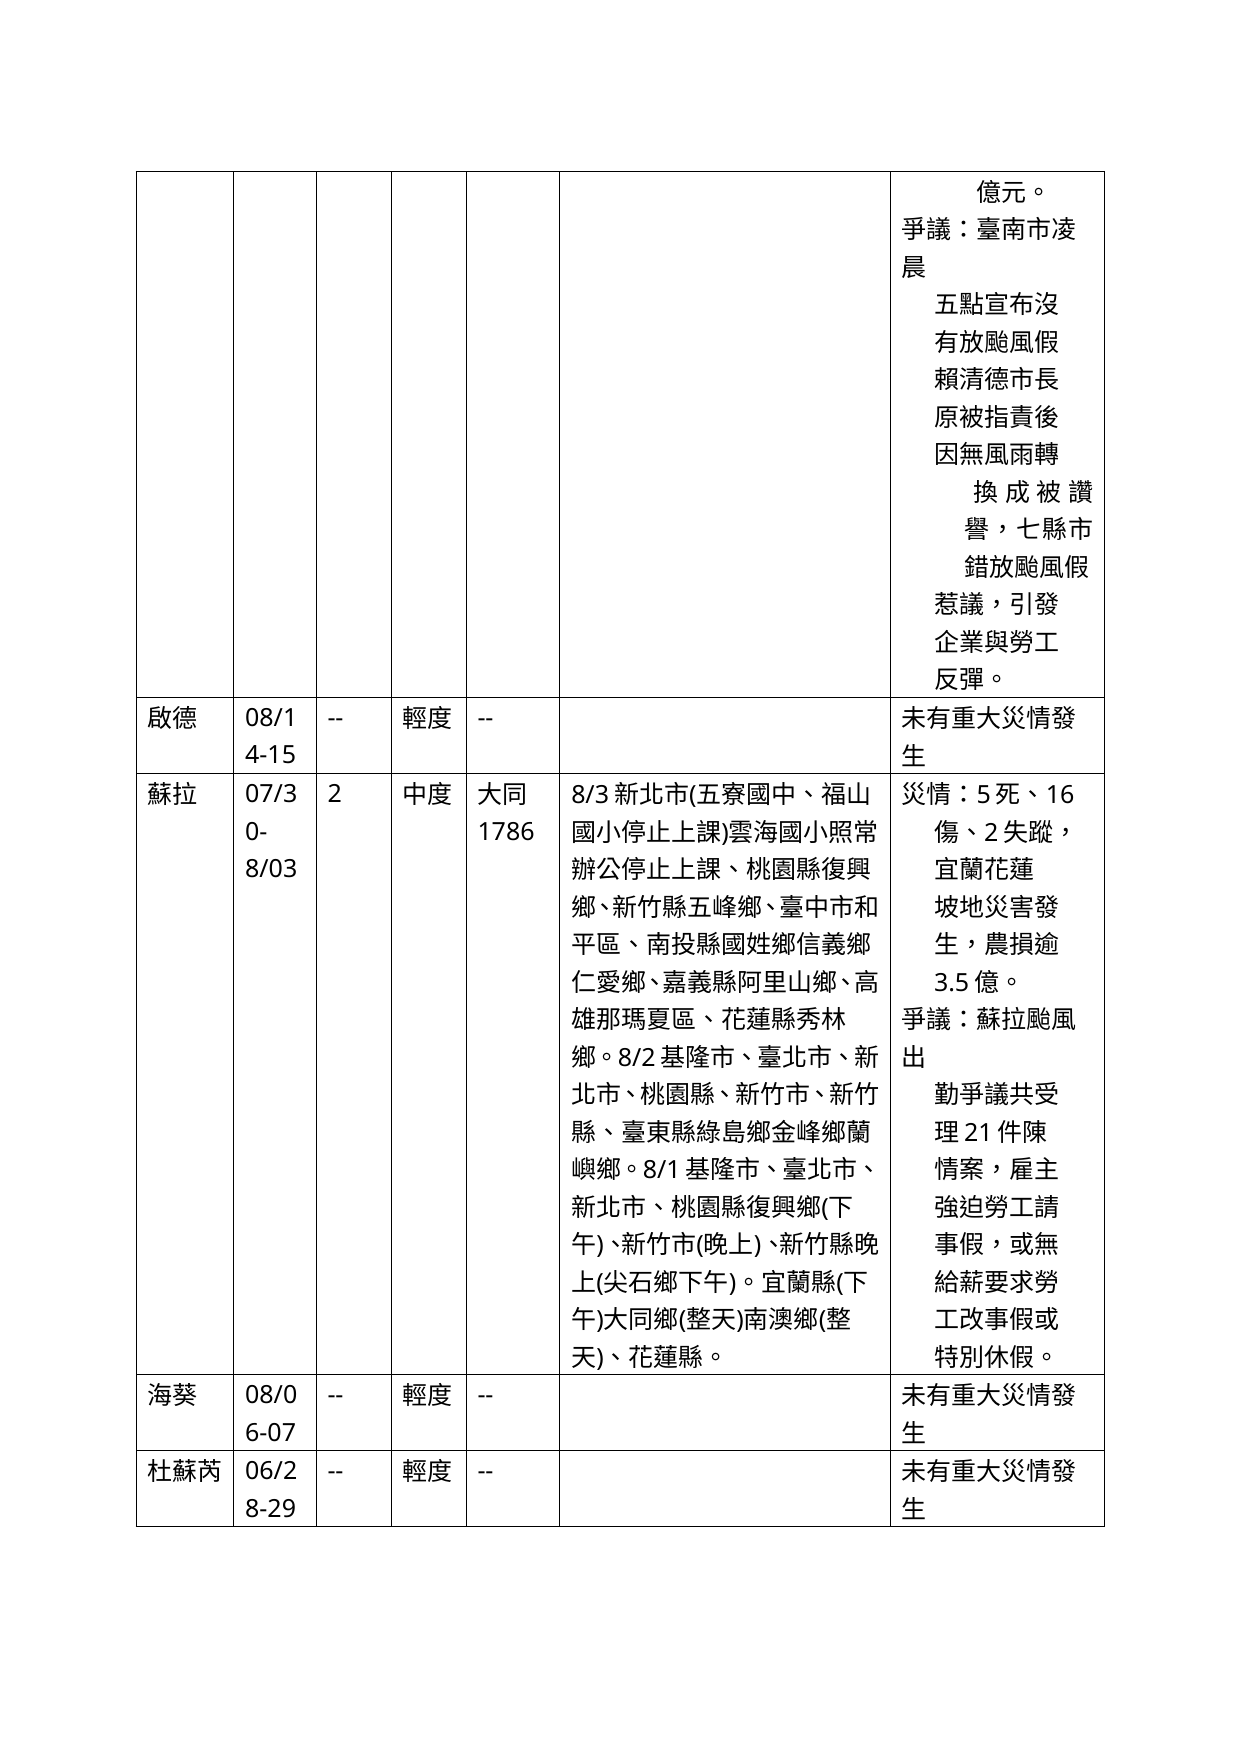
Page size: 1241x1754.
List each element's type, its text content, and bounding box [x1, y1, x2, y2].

table_cell [560, 1451, 890, 1526]
table_cell 億元。 爭議：臺南市凌晨 五點宣布沒 有放颱風假 賴清德市長 原被指責後 因無風雨轉 換成被讚 譽，七縣市 錯放颱風假 惹議，引發 企業與勞工 反彈。 [891, 172, 1104, 697]
table_cell [560, 172, 890, 697]
table_cell 輕度 [392, 1375, 466, 1450]
table_cell 海葵 [137, 1375, 233, 1450]
table_cell [234, 172, 316, 697]
table_cell -- [317, 1375, 391, 1450]
table_cell -- [317, 698, 391, 773]
table_cell 未有重大災情發生 [891, 1451, 1104, 1526]
table_cell 蘇拉 [137, 774, 233, 1374]
table_cell [467, 172, 559, 697]
table_cell [560, 698, 890, 773]
table_cell -- [467, 1375, 559, 1450]
table_cell [317, 172, 391, 697]
table_cell 輕度 [392, 698, 466, 773]
table_cell 大同 1786 [467, 774, 559, 1374]
table_cell 8/3新北市(五寮國中、福山國小停止上課)雲海國小照常辦公停止上課、桃園縣復興鄉、新竹縣五峰鄉、臺中市和平區、南投縣國姓鄉信義鄉仁愛鄉、嘉義縣阿里山鄉、高雄那瑪夏區、花蓮縣秀林鄉。8/2基隆市、臺北市、新北市、桃園縣、新竹市、新竹縣、臺東縣綠島鄉金峰鄉蘭嶼鄉。8/1基隆市、臺北市、新北市、桃園縣復興鄉(下午)、新竹市(晚上)、新竹縣晚上(尖石鄉下午)。宜蘭縣(下午)大同鄉(整天)南澳鄉(整天)、花蓮縣。 [560, 774, 890, 1374]
table_cell -- [467, 698, 559, 773]
table_cell 啟德 [137, 698, 233, 773]
table_cell 08/06-07 [234, 1375, 316, 1450]
table_cell 輕度 [392, 1451, 466, 1526]
table_cell 未有重大災情發生 [891, 698, 1104, 773]
table_cell [137, 172, 233, 697]
table_cell 06/28-29 [234, 1451, 316, 1526]
table_cell 08/14-15 [234, 698, 316, 773]
table_cell 杜蘇芮 [137, 1451, 233, 1526]
table_cell -- [317, 1451, 391, 1526]
table_cell [392, 172, 466, 697]
table_cell [560, 1375, 890, 1450]
table_cell -- [467, 1451, 559, 1526]
table_cell 2 [317, 774, 391, 1374]
table_cell 中度 [392, 774, 466, 1374]
table_cell 災情：5死、16 傷、2失蹤， 宜蘭花蓮 坡地災害發 生，農損逾 3.5億。 爭議：蘇拉颱風出 勤爭議共受 理21件陳 情案，雇主 強迫勞工請 事假，或無 給薪要求勞 工改事假或 特別休假。 [891, 774, 1104, 1374]
table_cell 07/30-8/03 [234, 774, 316, 1374]
table_cell 未有重大災情發生 [891, 1375, 1104, 1450]
